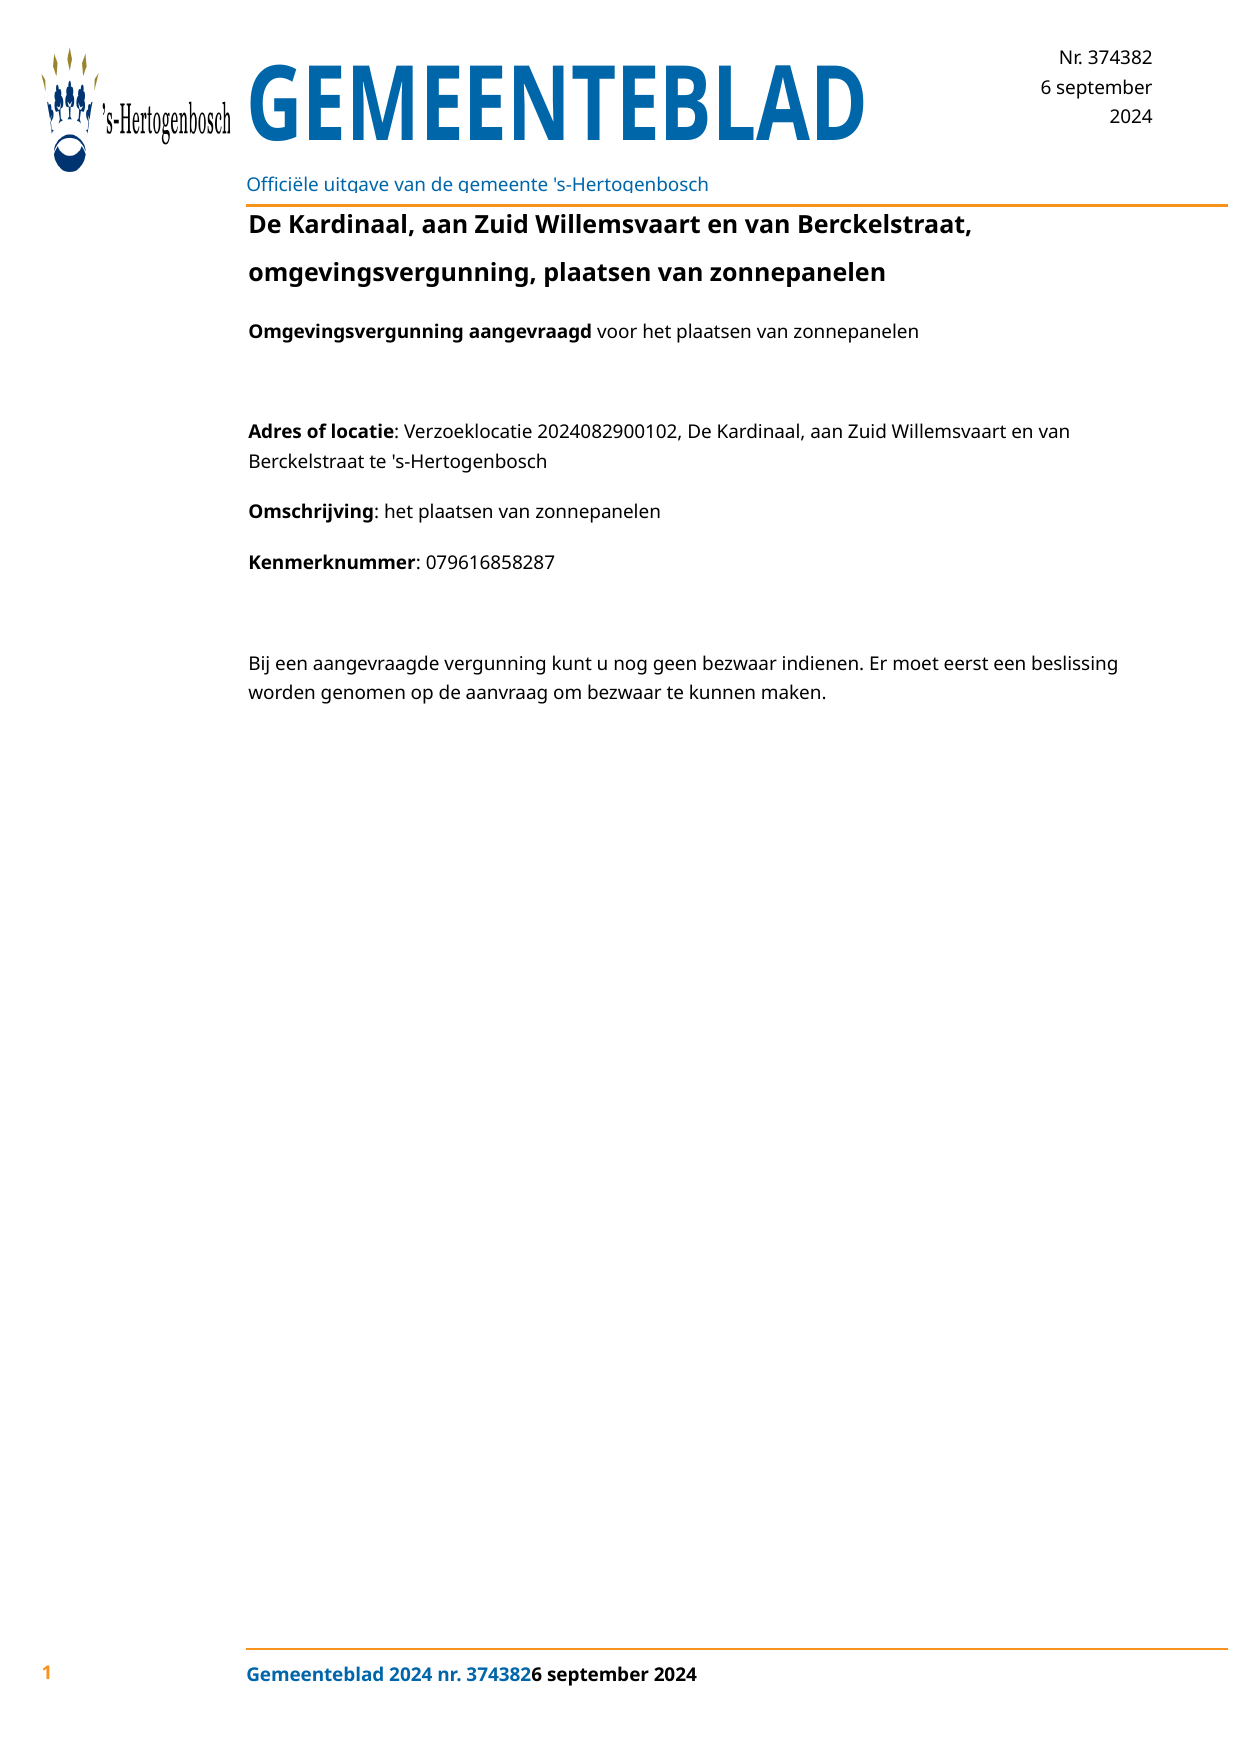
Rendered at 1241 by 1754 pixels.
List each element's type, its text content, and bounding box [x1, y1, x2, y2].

text Adres of locatie: Verzoeklocatie 2024082900102, De Kardinaal, aan Zuid Willemsvaart en van Berckelstraat te 's-Hertogenbosch [248, 419, 1152, 474]
text Omschrijving: het plaatsen van zonnepanelen [248, 499, 1152, 524]
text De Kardinaal, aan Zuid Willemsvaart en van Berckelstraat, omgevingsvergunning, plaatsen van zonnepanelen [248, 207, 1152, 288]
text Kenmerknummer: 079616858287 [248, 549, 1152, 575]
text Omgevingsvergunning aangevraagd voor het plaatsen van zonnepanelen [248, 318, 1152, 344]
picture [41, 47, 231, 172]
text Bij een aangevraagde vergunning kunt u nog geen bezwaar indienen. Er moet eerst een beslissing worden genomen op de aanvraag om bezwaar te kunnen maken. [248, 650, 1152, 705]
